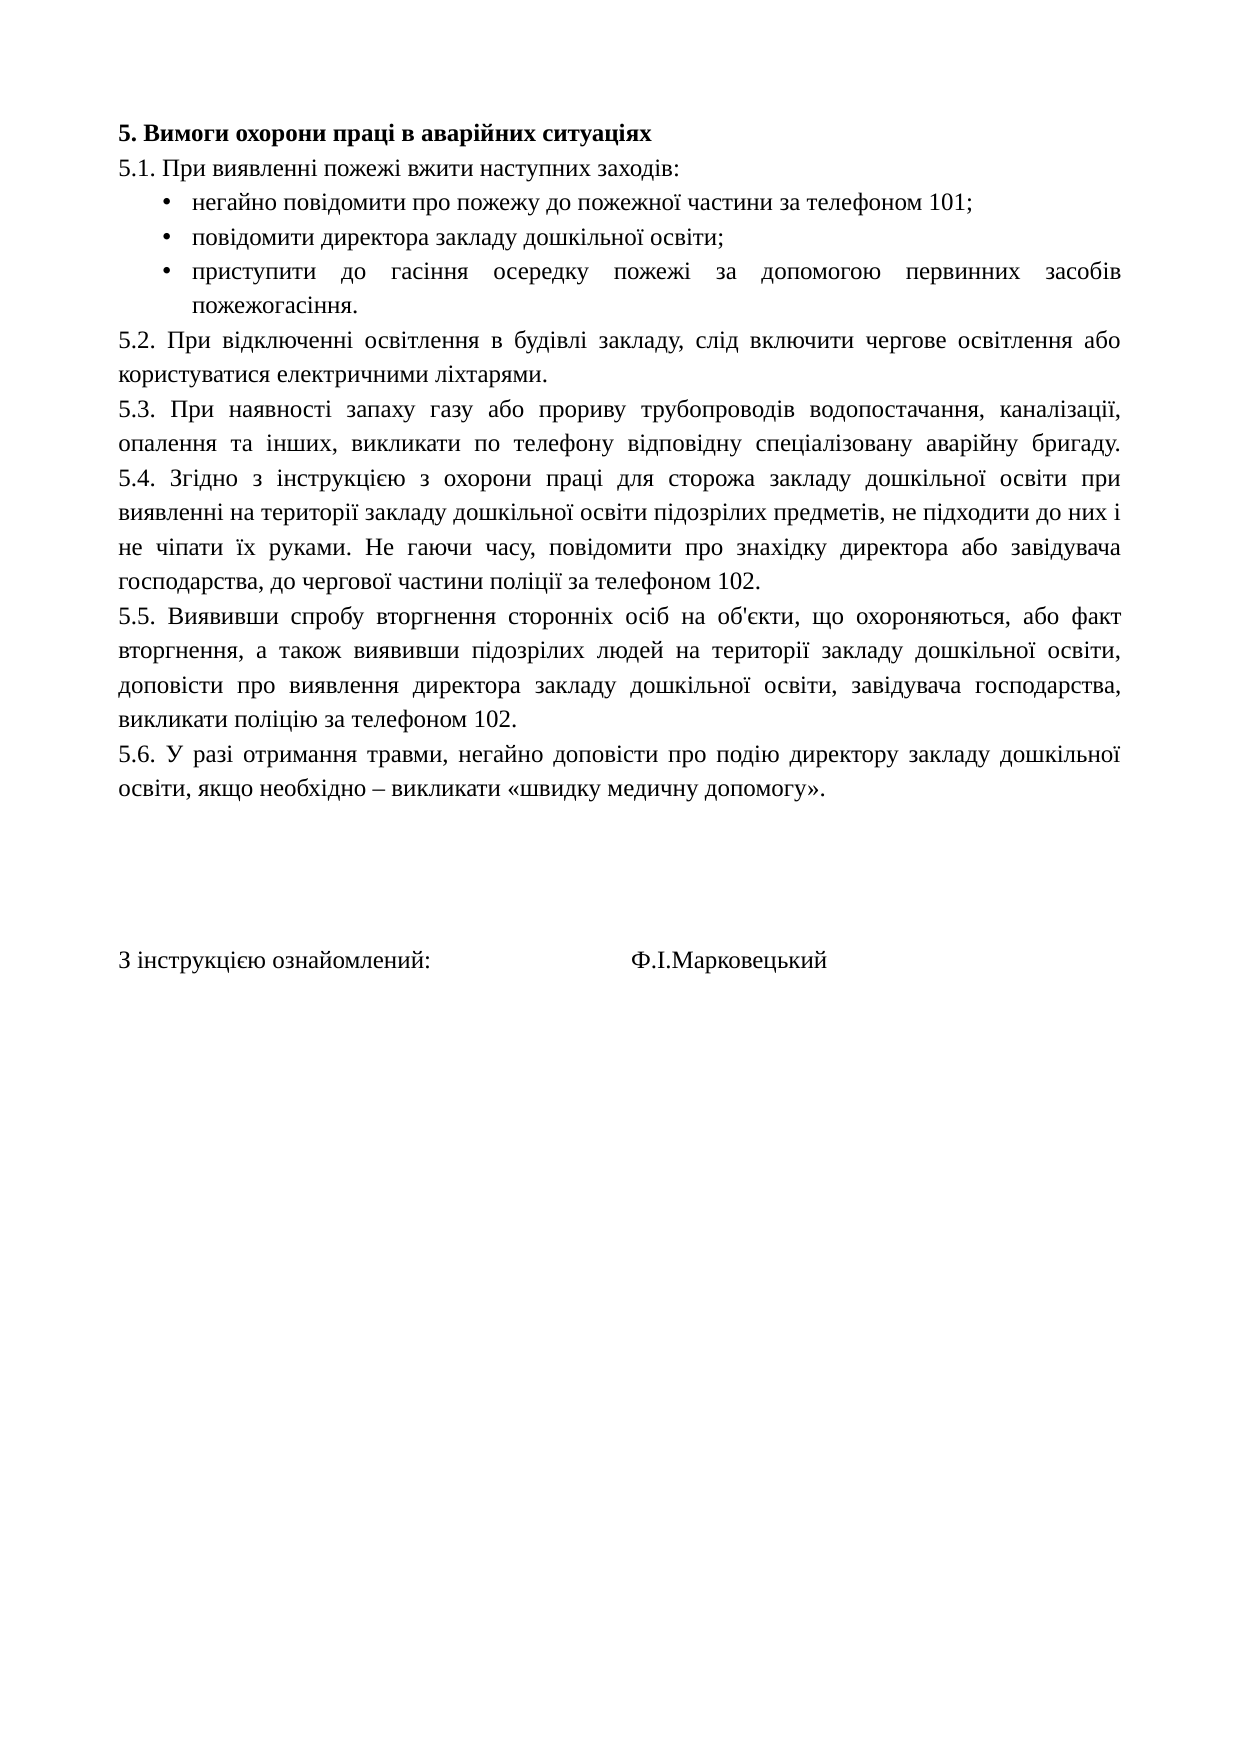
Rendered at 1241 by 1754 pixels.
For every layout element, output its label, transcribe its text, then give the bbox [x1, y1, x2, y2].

list негайно повідомити про пожежу до пожежної частини за телефоном 101; [162, 187, 1122, 216]
list повідомити директора закладу дошкільної освіти; [162, 222, 1122, 250]
text 5.3. При наявності запаху газу або прориву трубопроводів водопостачання, каналізації, опалення та інших, викликати по телефону відповідну спеціалізовану аварійну бригаду. 5.4. Згідно з інструкцією з охорони праці для сторожа закладу дошкільної освіти при виявленні на території закладу дошкільної освіти підозрілих предметів, не підходити до них і не чіпати їх руками. Не гаючи часу, повідомити про знахідку директора або завідувача господарства, до чергової частини поліції за телефоном 102. [118, 394, 1122, 595]
text 5.1. При виявленні пожежі вжити наступних заходів: [118, 153, 1122, 181]
text 5.2. При відключенні освітлення в будівлі закладу, слід включити чергове освітлення або користуватися електричними ліхтарями. [118, 325, 1122, 388]
text З інструкцією ознайомлений: Ф.І.Марковецький [118, 946, 1122, 974]
text 5.6. У разі отримання травми, негайно доповісти про подію директору закладу дошкільної освіти, якщо необхідно – викликати «швидку медичну допомогу». [118, 739, 1122, 802]
text 5.5. Виявивши спробу вторгнення сторонніх осіб на об'єкти, що охороняються, або факт вторгнення, а також виявивши підозрілих людей на території закладу дошкільної освіти, доповісти про виявлення директора закладу дошкільної освіти, завідувача господарства, викликати поліцію за телефоном 102. [118, 601, 1122, 733]
text 5. Вимоги охорони праці в аварійних ситуаціях [118, 118, 1122, 147]
list приступити до гасіння осередку пожежі за допомогою первинних засобів пожежогасіння. [162, 256, 1122, 319]
